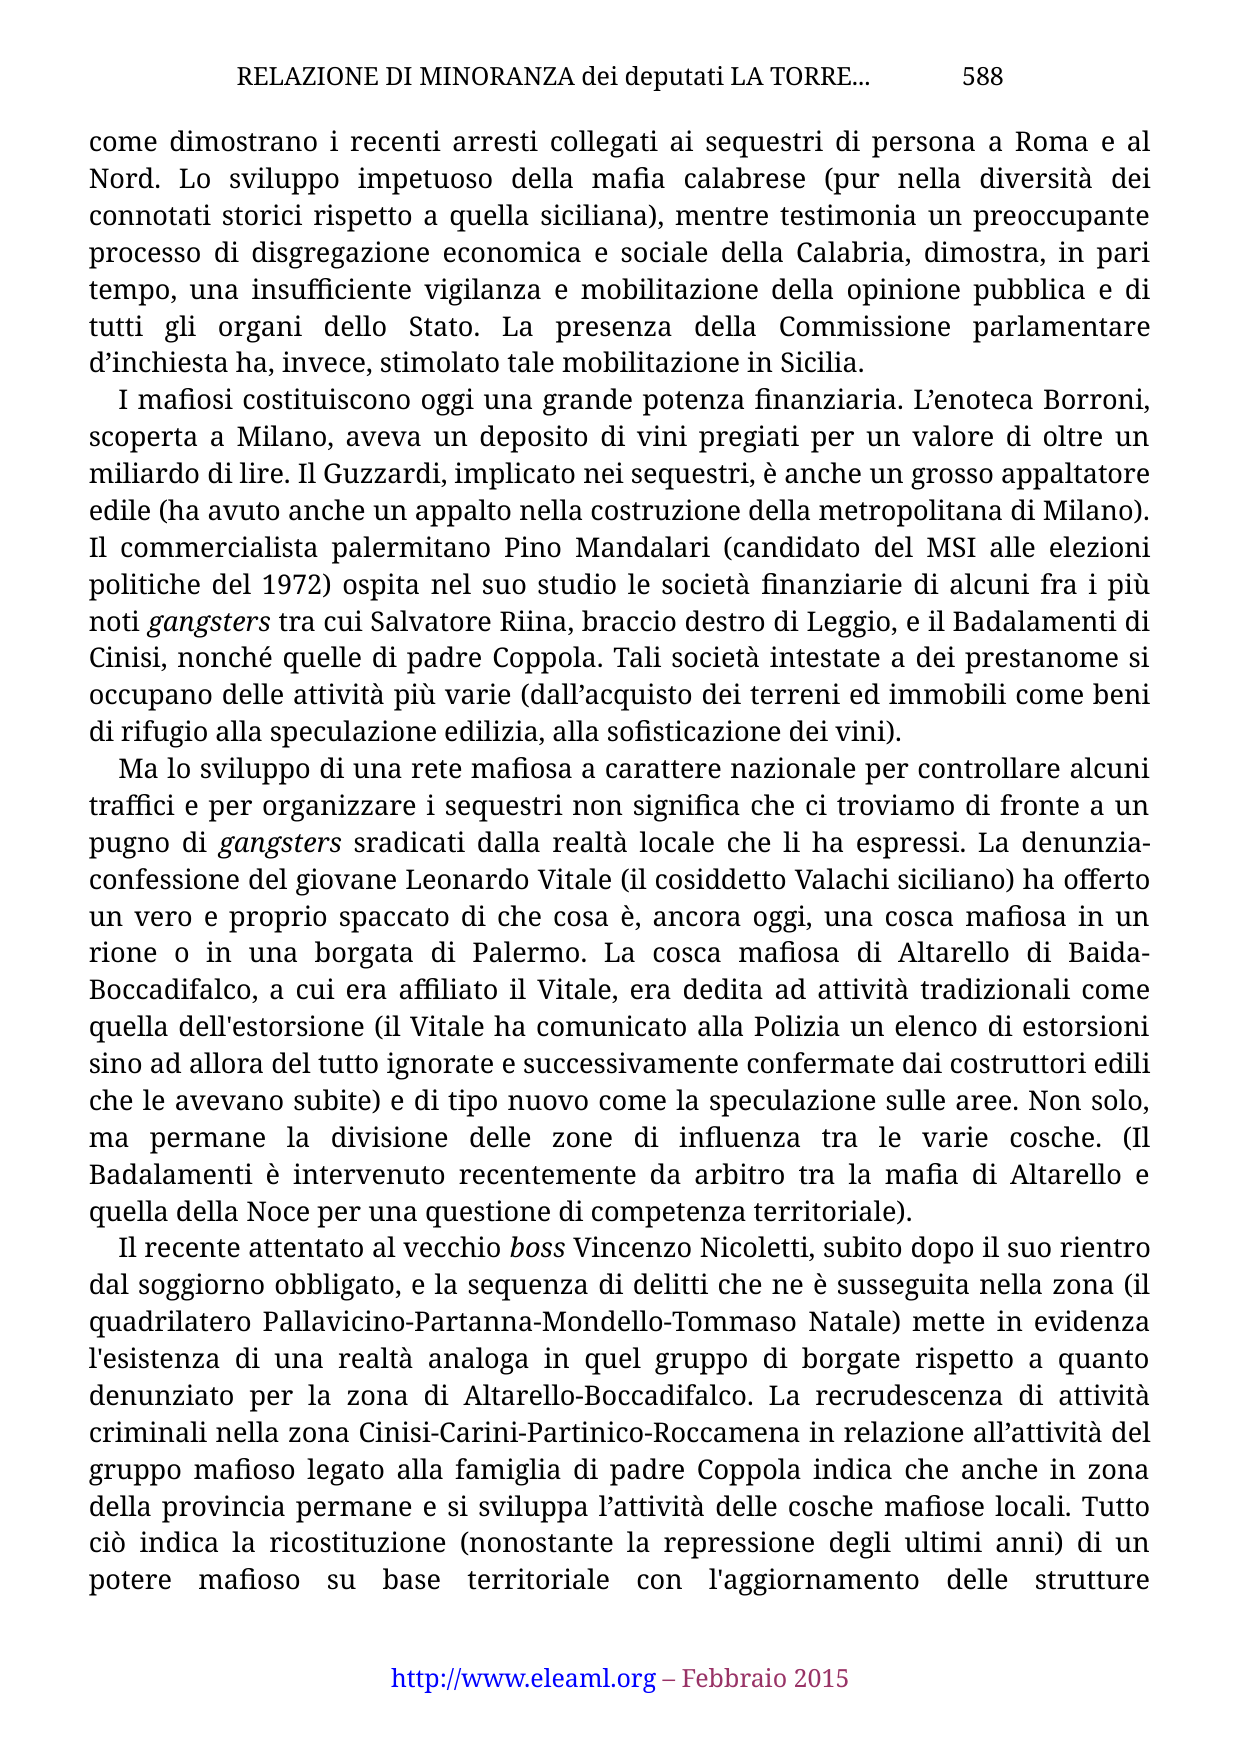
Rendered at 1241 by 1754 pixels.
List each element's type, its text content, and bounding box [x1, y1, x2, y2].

text Ma lo sviluppo di una rete mafiosa a carattere nazionale per controllare alcuni traffici e per organizzare i sequestri non significa che ci troviamo di fronte a un pugno di gangsters sradicati dalla realtà locale che li ha espressi. La denunzia-confessione del giovane Leonardo Vitale (il cosiddetto Valachi siciliano) ha offerto un vero e proprio spaccato di che cosa è, ancora oggi, una cosca mafiosa in un rione o in una borgata di Palermo. La cosca mafiosa di Altarello di Baida-Boccadifalco, a cui era affiliato il Vitale, era dedita ad attività tradizionali come quella dell'estorsione (il Vitale ha comunicato alla Polizia un elenco di estorsioni sino ad allora del tutto ignorate e successivamente confermate dai costruttori edili che le avevano subite) e di tipo nuovo come la speculazione sulle aree. Non solo, ma permane la divisione delle zone di influenza tra le varie cosche. (Il Badalamenti è intervenuto recentemente da arbitro tra la mafia di Altarello e quella della Noce per una questione di competenza territoriale). [88, 749, 1152, 1229]
text I mafiosi costituiscono oggi una grande potenza finanziaria. L’enoteca Borroni, scoperta a Milano, aveva un deposito di vini pregiati per un valore di oltre un miliardo di lire. Il Guzzardi, implicato nei sequestri, è anche un grosso appaltatore edile (ha avuto anche un appalto nella costruzione della metropolitana di Milano). Il commercialista palermitano Pino Mandalari (candidato del MSI alle elezioni politiche del 1972) ospita nel suo studio le società finanziarie di alcuni fra i più noti gangsters tra cui Salvatore Riina, braccio destro di Leggio, e il Badalamenti di Cinisi, nonché quelle di padre Coppola. Tali società intestate a dei prestanome si occupano delle attività più varie (dall’acquisto dei terreni ed immobili come beni di rifugio alla speculazione edilizia, alla sofisticazione dei vini). [88, 381, 1152, 749]
text Il recente attentato al vecchio boss Vincenzo Nicoletti, subito dopo il suo rientro dal soggiorno obbligato, e la sequenza di delitti che ne è susseguita nella zona (il quadrilatero Pallavicino-Partanna-Mondello-Tommaso Natale) mette in evidenza l'esistenza di una realtà analoga in quel gruppo di borgate rispetto a quanto denunziato per la zona di Altarello-Boccadifalco. La recrudescenza di attività criminali nella zona Cinisi-Carini-Partinico-Roccamena in relazione all’attività del gruppo mafioso legato alla famiglia di padre Coppola indica che anche in zona della provincia permane e si sviluppa l’attività delle cosche mafiose locali. Tutto ciò indica la ricostituzione (nonostante la repressione degli ultimi anni) di un potere mafioso su base territoriale con l'aggiornamento delle strutture [88, 1229, 1152, 1598]
text come dimostrano i recenti arresti collegati ai sequestri di persona a Roma e al Nord. Lo sviluppo impetuoso della mafia calabrese (pur nella diversità dei connotati storici rispetto a quella siciliana), mentre testimonia un preoccupante processo di disgregazione economica e sociale della Calabria, dimostra, in pari tempo, una insufficiente vigilanza e mobilitazione della opinione pubblica e di tutti gli organi dello Stato. La presenza della Commissione parlamentare d’inchiesta ha, invece, stimolato tale mobilitazione in Sicilia. [88, 123, 1152, 381]
